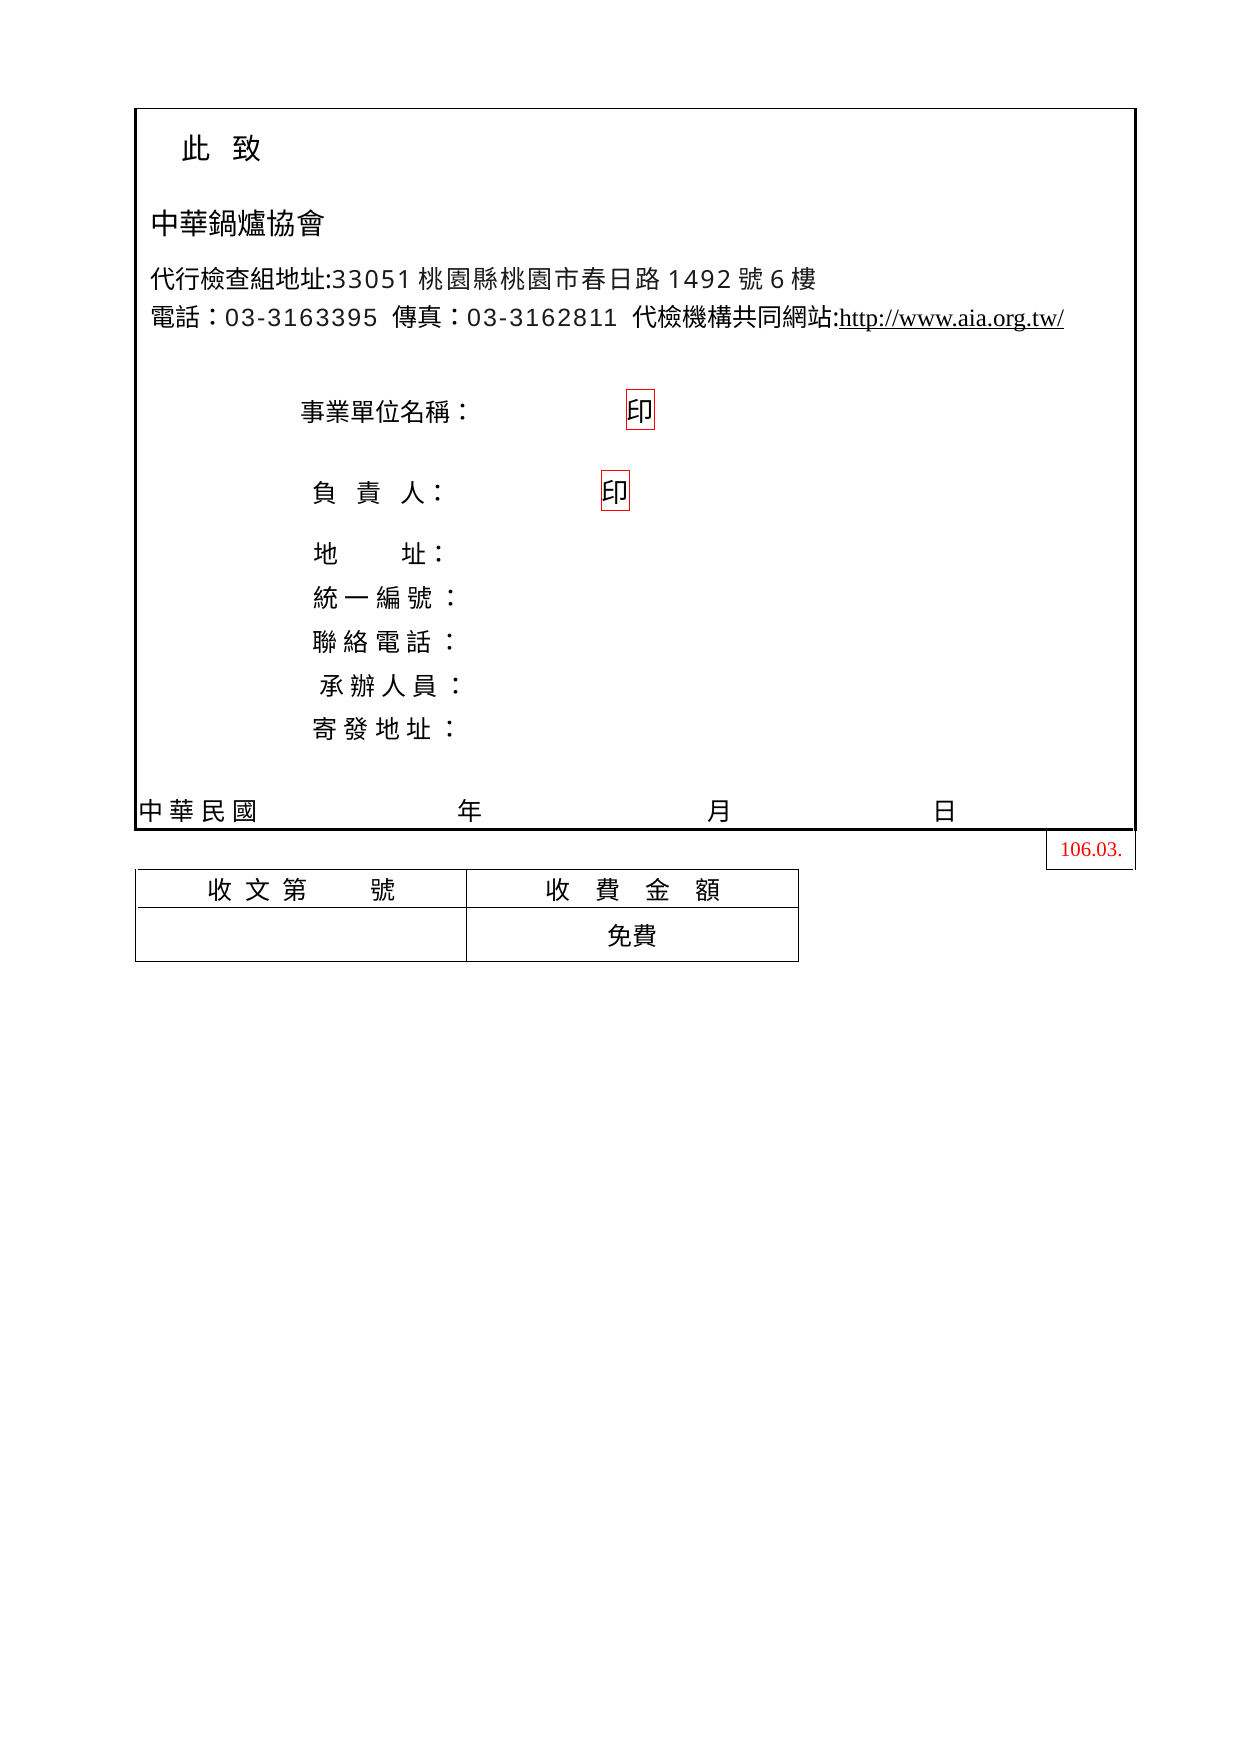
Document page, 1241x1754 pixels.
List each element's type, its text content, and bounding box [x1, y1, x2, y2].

table_cell [136, 907, 466, 961]
table_cell 此 致 中華鍋爐協會 代行檢查組地址:33051桃園縣桃園市春日路1492號6樓 電話：03-3163395 傳真：03-3162811 代檢機構共同網站:http://www.aia.org.tw/ 事業單位名稱： 印 負 責 人： 印 地 址： 統 一 編 號 ： 聯 絡 電 話 ： 承 辦 人 員 ： 寄 發 地 址 ： 中 華 民 國 年 月 日 [137, 109, 1134, 828]
table_cell [799, 869, 1135, 907]
table_cell [135, 831, 1046, 869]
table_cell 收 費 金 額 [467, 870, 798, 907]
table_cell 106.03. [1047, 828, 1135, 869]
table_cell [799, 907, 1135, 961]
table_cell 免費 [467, 908, 798, 961]
table_cell 收 文 第 號 [136, 869, 466, 907]
